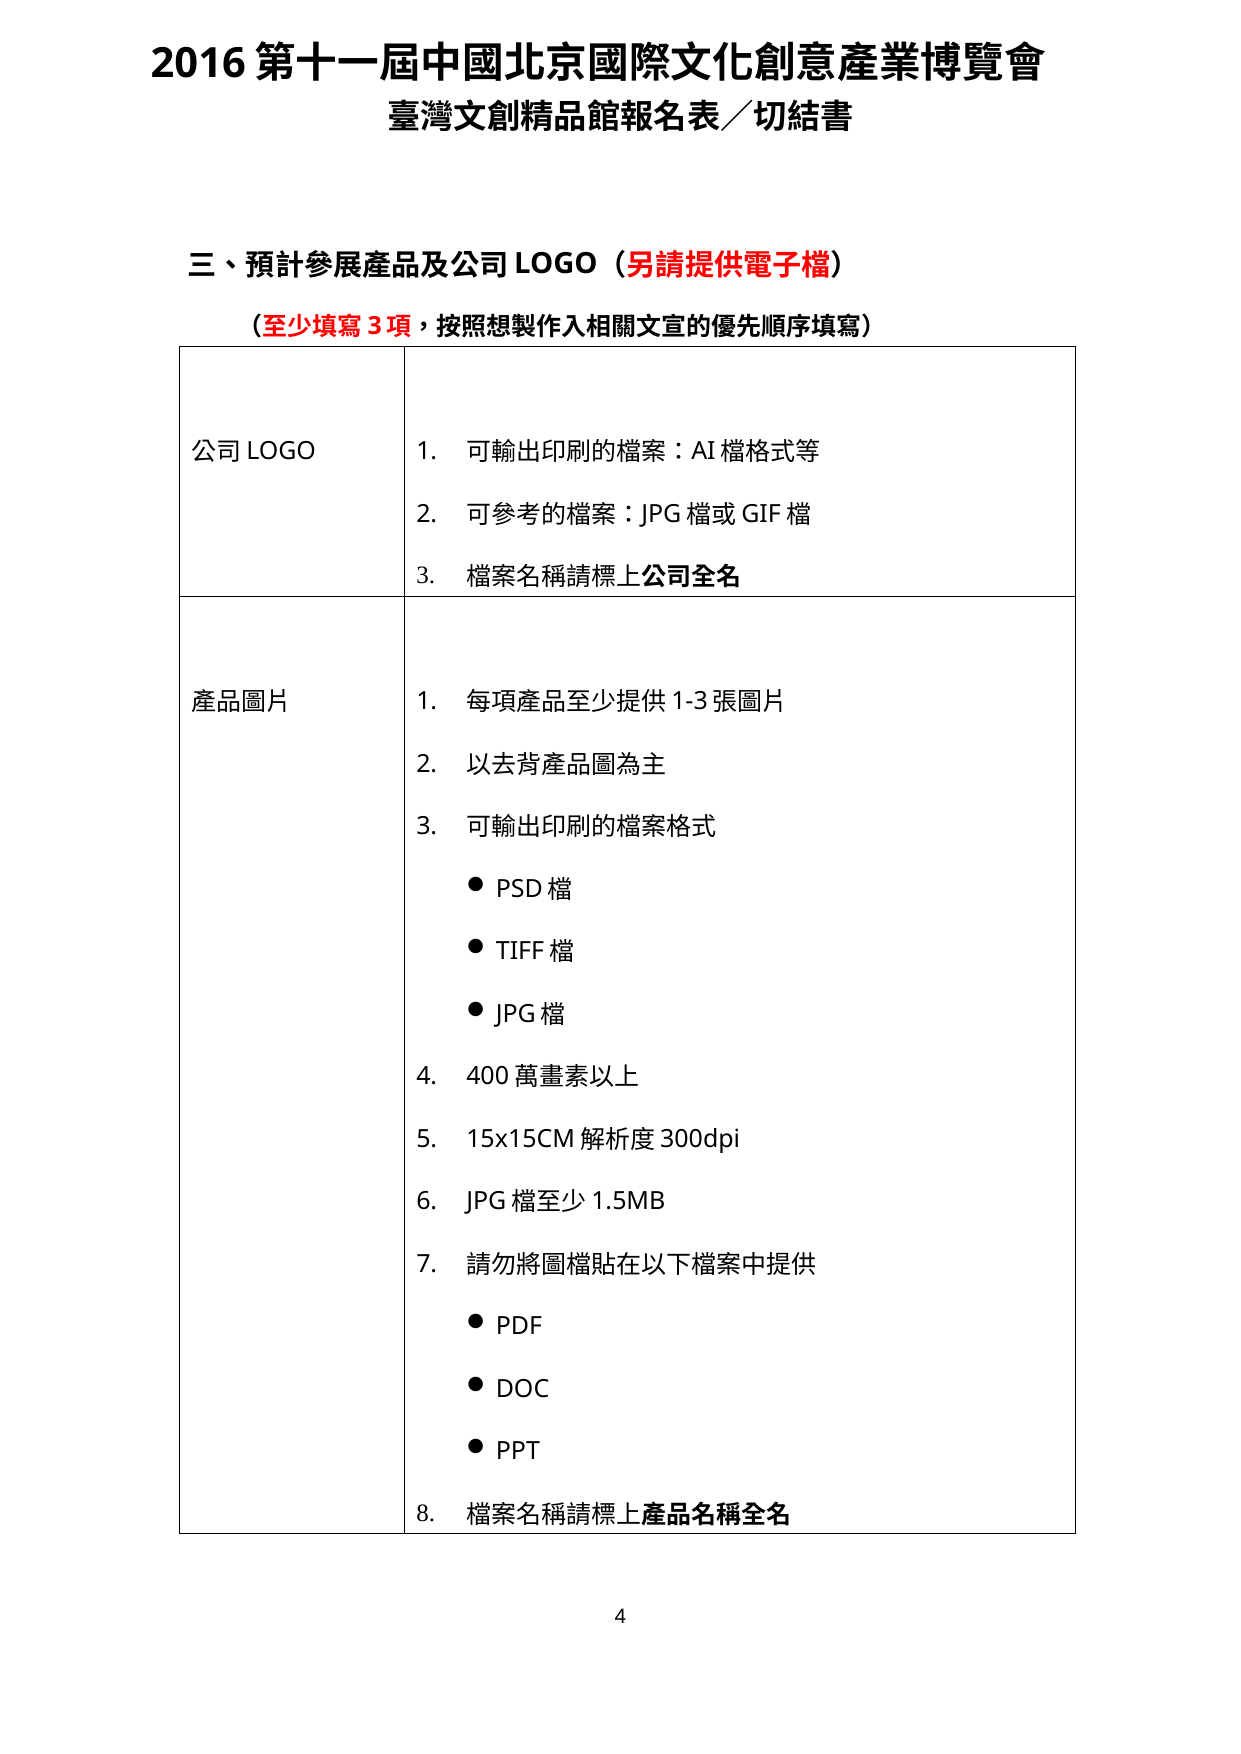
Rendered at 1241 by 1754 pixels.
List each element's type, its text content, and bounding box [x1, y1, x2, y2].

table_cell 產品圖片 [180, 597, 404, 1533]
table_cell 每項產品至少提供1-3張圖片 以去背產品圖為主 可輸出印刷的檔案格式 PSD檔 TIFF檔 JPG檔 400萬畫素以上 15x15CM解析度300dpi JPG檔至少1.5MB 請勿將圖檔貼在以下檔案中提供 PDF DOC PPT 檔案名稱請標上產品名稱全名 同一產品範例：好彩頭01、好彩頭02、……. [405, 597, 1075, 1533]
text 三、預計參展產品及公司LOGO（另請提供電子檔） [187, 221, 1053, 283]
text （至少填寫3項，按照想製作入相關文宣的優先順序填寫） [237, 283, 1053, 346]
table_header 可輸出印刷的檔案：AI檔格式等 可參考的檔案：JPG檔或GIF檔 檔案名稱請標上公司全名 [405, 347, 1075, 596]
table_header 公司LOGO [180, 347, 404, 596]
